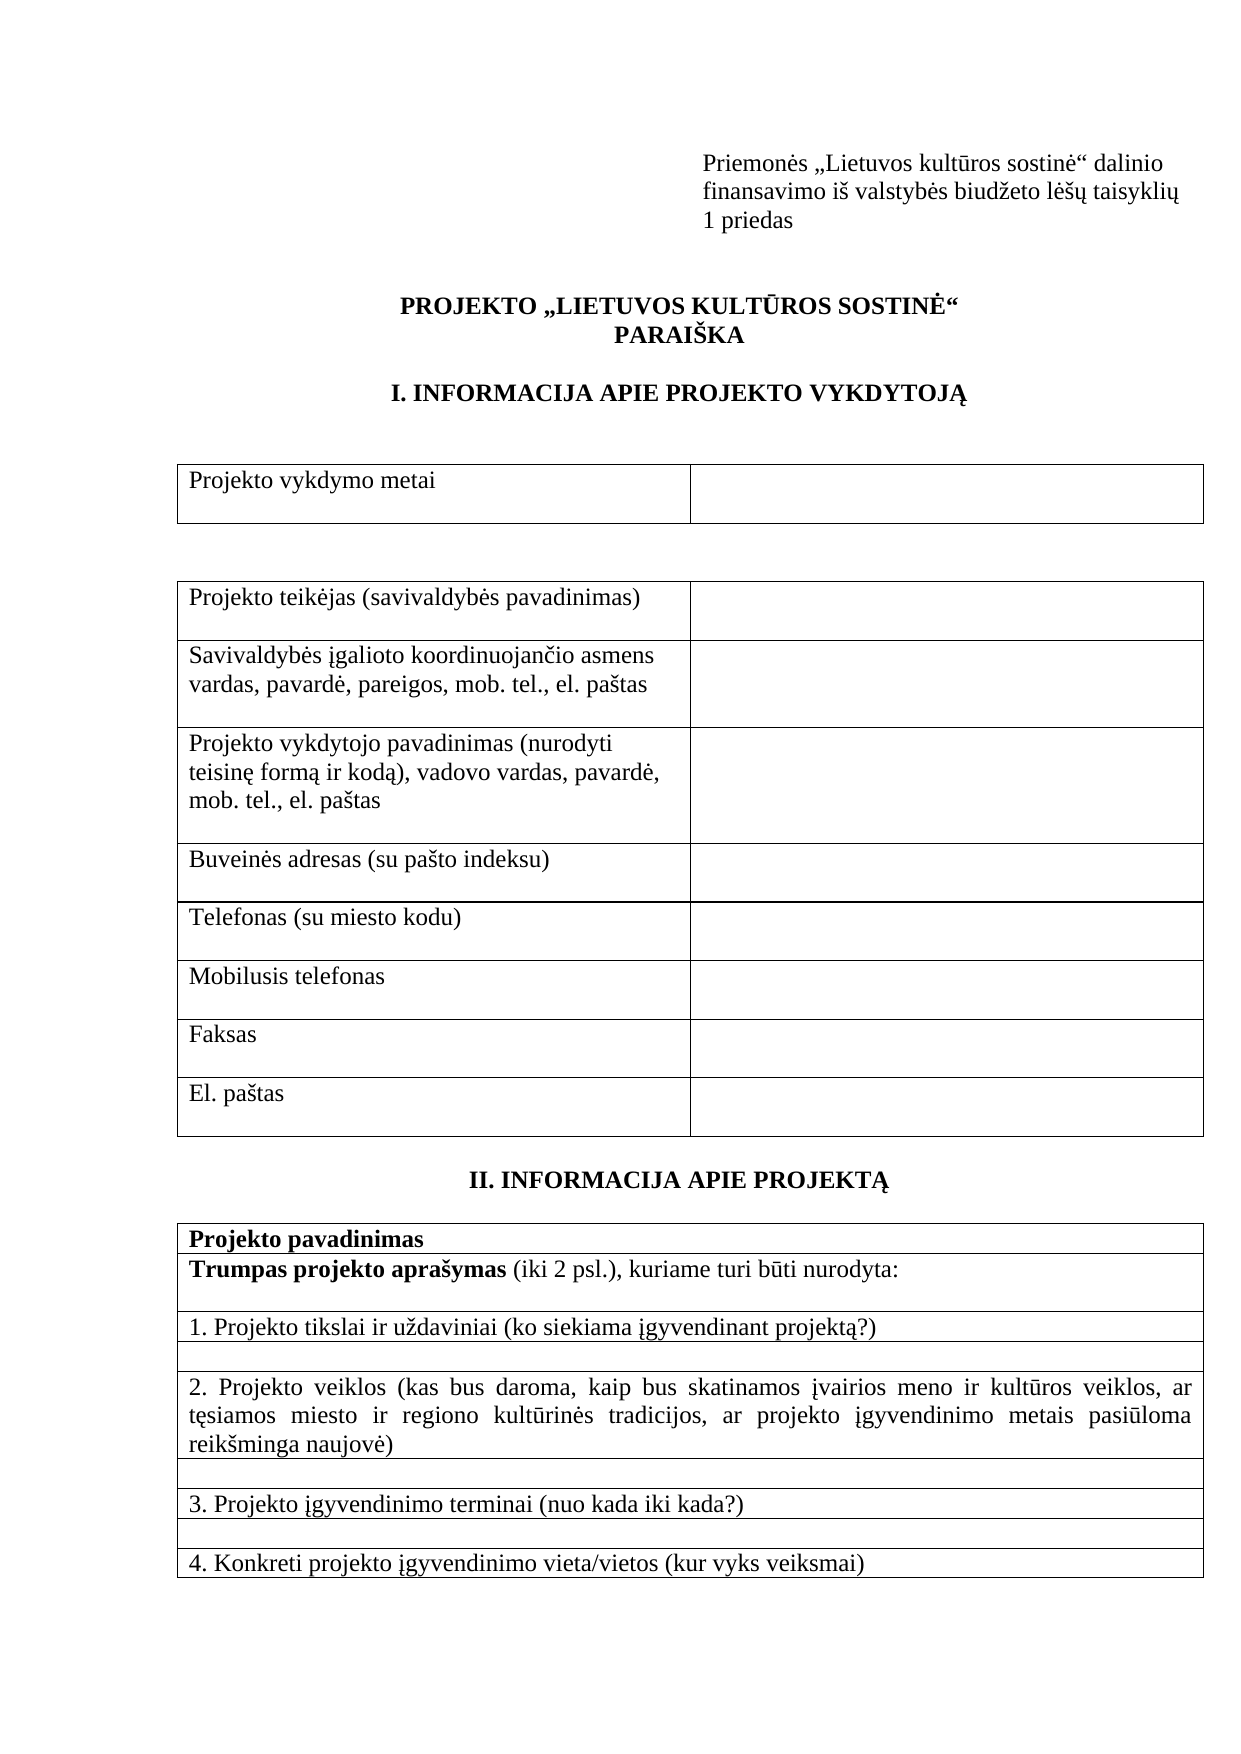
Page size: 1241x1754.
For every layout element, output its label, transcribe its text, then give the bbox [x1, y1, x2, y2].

text finansavimo iš valstybės biudžeto lėšų taisyklių 1 priedas [702, 176, 1181, 234]
text PARAIŠKA [177, 320, 1181, 349]
table_header [691, 465, 1203, 522]
text Priemonės „Lietuvos kultūros sostinė“ dalinio [702, 148, 1181, 176]
table_cell [691, 1078, 1203, 1136]
table_cell [691, 903, 1203, 960]
table_cell 3. Projekto įgyvendinimo terminai (nuo kada iki kada?) [178, 1489, 1203, 1518]
table_cell 2. Projekto veiklos (kas bus daroma, kaip bus skatinamos įvairios meno ir kultūros veiklos, ar tęsiamos miesto ir regiono kultūrinės tradicijos, ar projekto įgyvendinimo metais pasiūloma reikšminga naujovė) [178, 1372, 1203, 1458]
table_header [691, 582, 1203, 639]
table_cell Faksas [178, 1020, 690, 1077]
table_cell Trumpas projekto aprašymas (iki 2 psl.), kuriame turi būti nurodyta: [178, 1254, 1203, 1311]
table_cell [178, 1519, 1203, 1547]
table_header Projekto teikėjas (savivaldybės pavadinimas) [178, 582, 690, 639]
table_cell [691, 728, 1203, 843]
table_cell [691, 961, 1203, 1018]
table_cell Savivaldybės įgalioto koordinuojančio asmens vardas, pavardė, pareigos, mob. tel., el. paštas [178, 641, 690, 727]
table_cell [178, 1459, 1203, 1488]
table_cell El. paštas [178, 1078, 690, 1136]
table_cell 1. Projekto tikslai ir uždaviniai (ko siekiama įgyvendinant projektą?) [178, 1312, 1203, 1341]
table_cell [691, 844, 1203, 901]
table_cell [691, 641, 1203, 727]
text II. INFORMACIJA APIE PROJEKTĄ [177, 1165, 1181, 1194]
text PROJEKTO „LIETUVOS KULTŪROS SOSTINĖ“ [177, 291, 1181, 320]
table_cell Mobilusis telefonas [178, 961, 690, 1018]
table_header Projekto pavadinimas [178, 1224, 1203, 1253]
table_cell Telefonas (su miesto kodu) [178, 903, 690, 960]
table_cell Projekto vykdytojo pavadinimas (nurodyti teisinę formą ir kodą), vadovo vardas, pavardė, mob. tel., el. paštas [178, 728, 690, 843]
table_cell Buveinės adresas (su pašto indeksu) [178, 844, 690, 901]
table_cell [178, 1342, 1203, 1371]
table_header Projekto vykdymo metai [178, 465, 690, 522]
table_cell 4. Konkreti projekto įgyvendinimo vieta/vietos (kur vyks veiksmai) [178, 1549, 1203, 1577]
text I. INFORMACIJA APIE PROJEKTO VYKDYTOJĄ [177, 378, 1181, 406]
table_cell [691, 1020, 1203, 1077]
